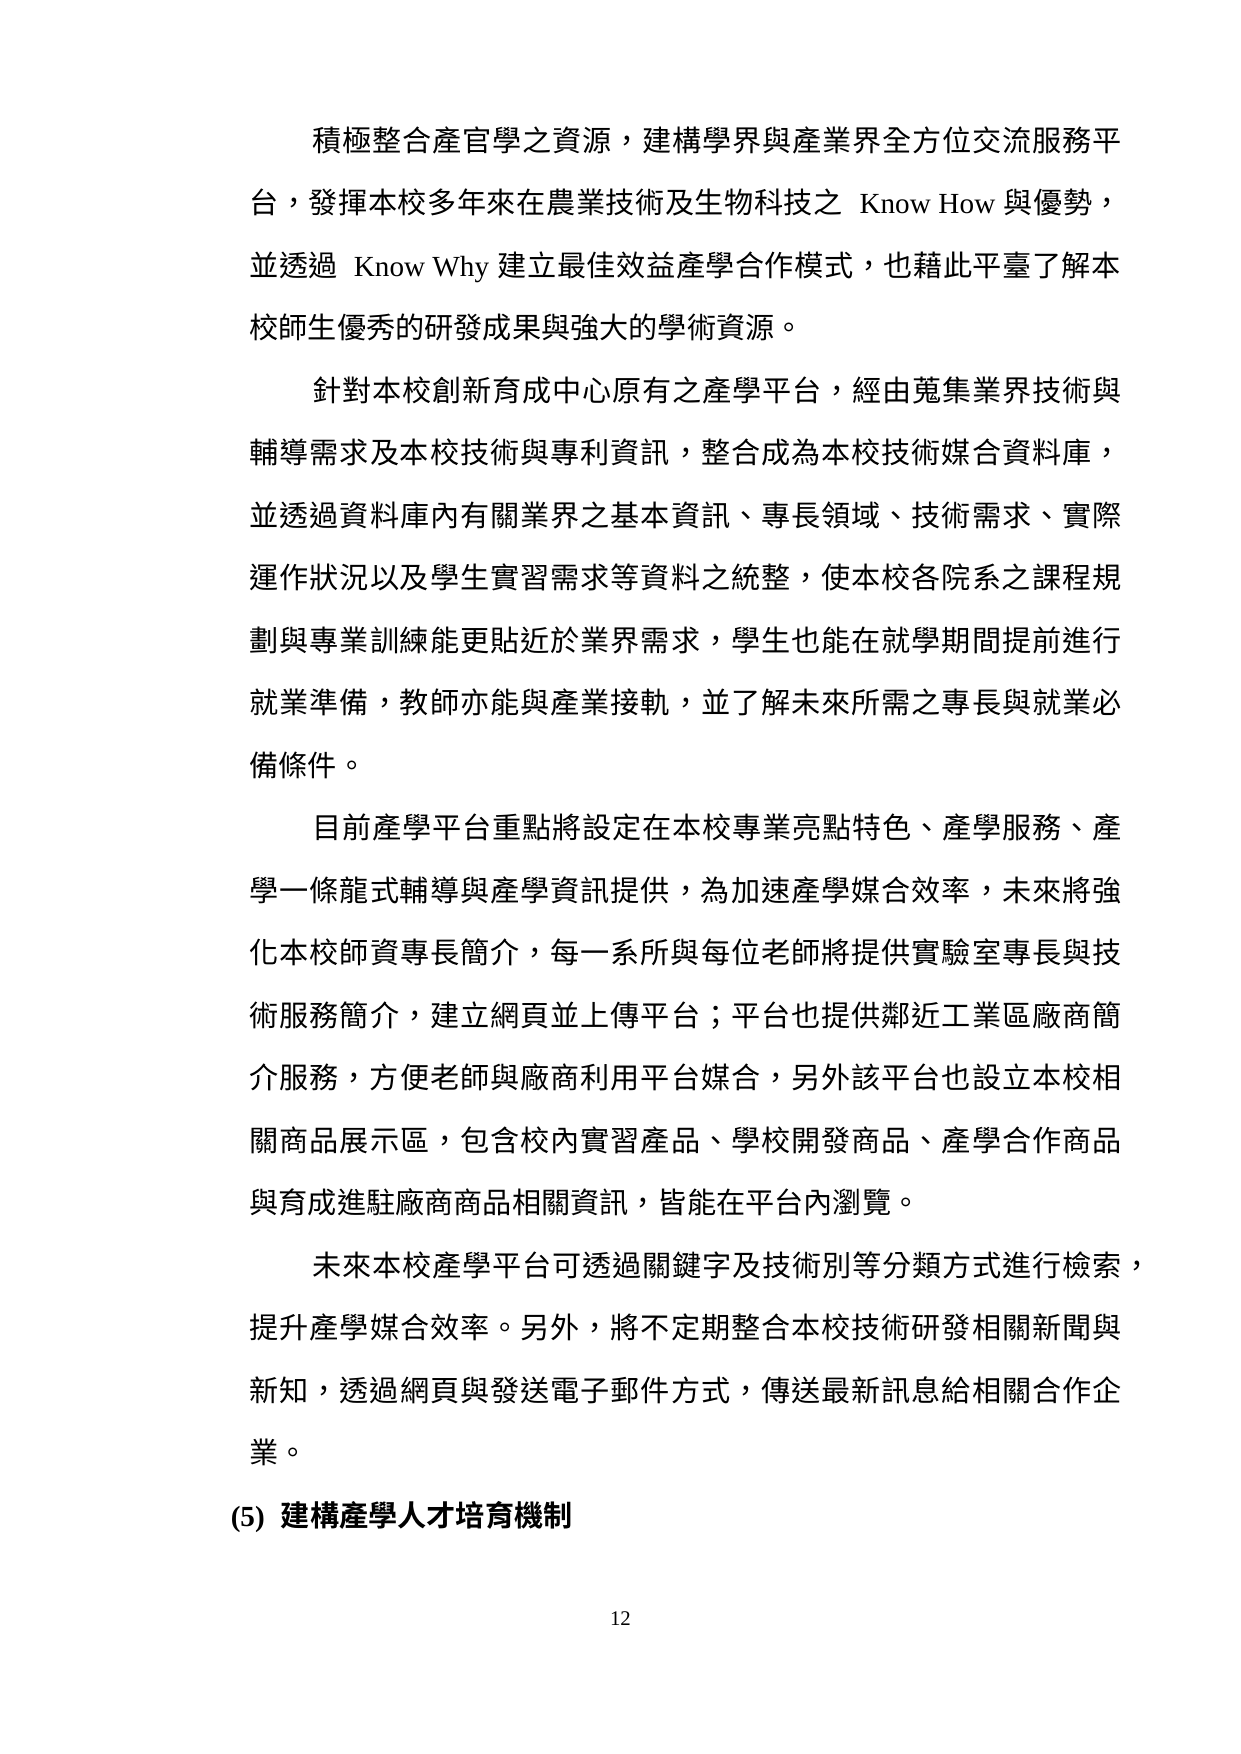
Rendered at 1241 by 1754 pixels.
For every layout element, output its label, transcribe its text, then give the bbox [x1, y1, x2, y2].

list 建構產學人才培育機制 [231, 1472, 1122, 1534]
text 針對本校創新育成中心原有之產學平台，經由蒐集業界技術與輔導需求及本校技術與專利資訊，整合成為本校技術媒合資料庫，並透過資料庫內有關業界之基本資訊、專長領域、技術需求、實際運作狀況以及學生實習需求等資料之統整，使本校各院系之課程規劃與專業訓練能更貼近於業界需求，學生也能在就學期間提前進行就業準備，教師亦能與產業接軌，並了解未來所需之專長與就業必備條件。 [249, 347, 1122, 784]
text 目前產學平台重點將設定在本校專業亮點特色、產學服務、產學一條龍式輔導與產學資訊提供，為加速產學媒合效率，未來將強化本校師資專長簡介，每一系所與每位老師將提供實驗室專長與技術服務簡介，建立網頁並上傳平台；平台也提供鄰近工業區廠商簡介服務，方便老師與廠商利用平台媒合，另外該平台也設立本校相關商品展示區，包含校內實習產品、學校開發商品、產學合作商品與育成進駐廠商商品相關資訊，皆能在平台內瀏覽。 [249, 784, 1122, 1222]
text 積極整合產官學之資源，建構學界與產業界全方位交流服務平台，發揮本校多年來在農業技術及生物科技之 Know How 與優勢，並透過 Know Why 建立最佳效益產學合作模式，也藉此平臺了解本校師生優秀的研發成果與強大的學術資源。 [249, 97, 1122, 347]
text 未來本校產學平台可透過關鍵字及技術別等分類方式進行檢索，提升產學媒合效率。另外，將不定期整合本校技術研發相關新聞與新知，透過網頁與發送電子郵件方式，傳送最新訊息給相關合作企業。 [249, 1222, 1122, 1472]
